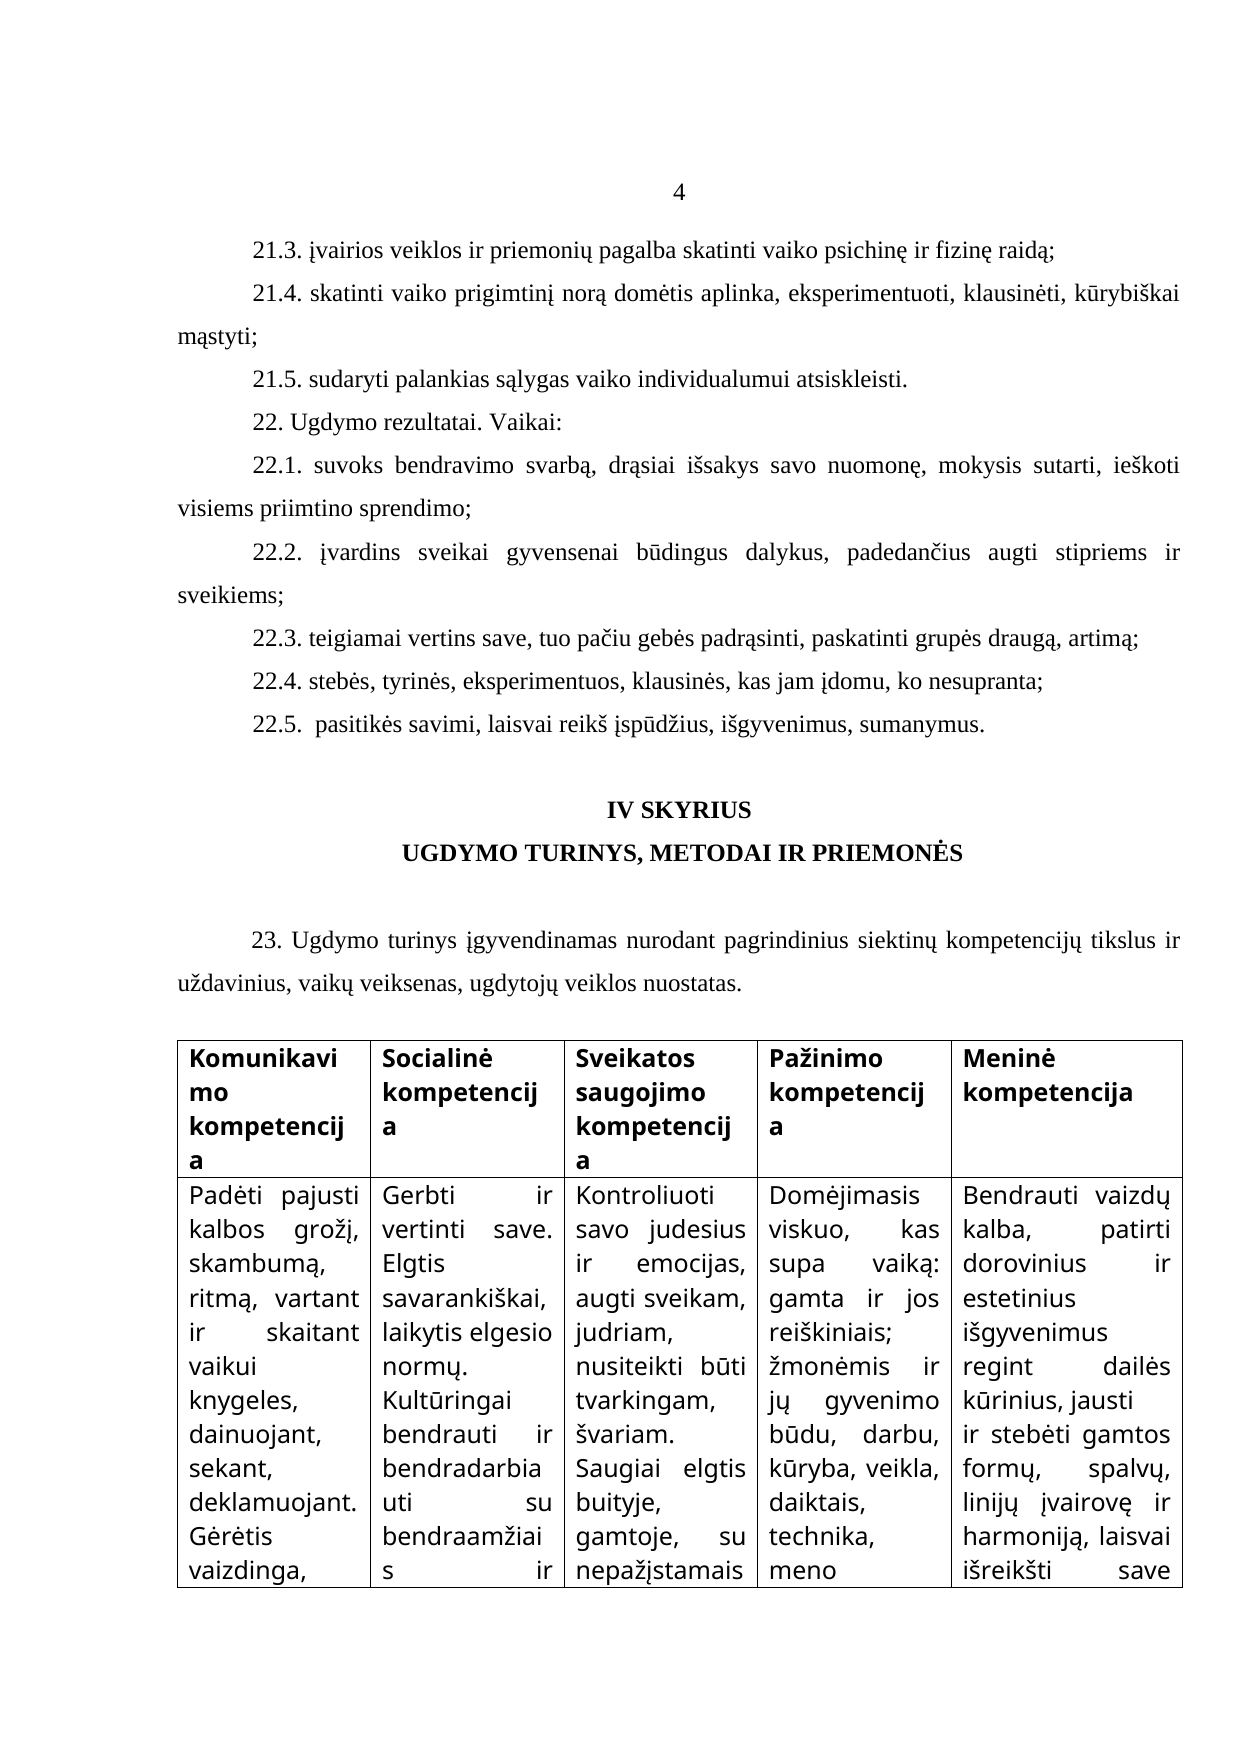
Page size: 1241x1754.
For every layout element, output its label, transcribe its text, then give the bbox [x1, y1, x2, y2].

text 22.3. teigiamai vertins save, tuo pačiu gebės padrąsinti, paskatinti grupės draugą, artimą; [177, 623, 1181, 652]
text IV SKYRIUS [177, 795, 1181, 824]
text 22.2. įvardins sveikai gyvensenai būdingus dalykus, padedančius augti stipriems ir sveikiems; [177, 537, 1181, 608]
table_header Sveikatos saugojimo kompetencija [565, 1041, 757, 1177]
table_cell Kontroliuoti savo judesius ir emocijas, augti sveikam, judriam, nusiteikti būti tvarkingam, švariam. Saugiai elgtis buityje, gamtoje, su nepažįstamais [565, 1178, 757, 1587]
table_header Komunikavimo kompetencija [178, 1041, 370, 1177]
table_header Socialinė kompetencija [371, 1041, 564, 1177]
text 22.1. suvoks bendravimo svarbą, drąsiai išsakys savo nuomonę, mokysis sutarti, ieškoti visiems priimtino sprendimo; [177, 450, 1181, 522]
table_cell Padėti pajusti kalbos grožį, skambumą, ritmą, vartant ir skaitant vaikui knygeles, dainuojant, sekant, deklamuojant. Gėrėtis vaizdinga, [178, 1178, 370, 1587]
text 22.4. stebės, tyrinės, eksperimentuos, klausinės, kas jam įdomu, ko nesupranta; [177, 666, 1181, 695]
text 21.5. sudaryti palankias sąlygas vaiko individualumui atsiskleisti. [177, 364, 1181, 393]
table_cell Domėjimasis viskuo, kas supa vaiką: gamta ir jos reiškiniais; žmonėmis ir jų gyvenimo būdu, darbu, kūryba, veikla, daiktais, technika, meno [758, 1178, 951, 1587]
table_cell Bendrauti vaizdų kalba, patirti dorovinius ir estetinius išgyvenimus regint dailės kūrinius, jausti ir stebėti gamtos formų, spalvų, linijų įvairovę ir harmoniją, laisvai išreikšti save [952, 1178, 1182, 1587]
text 22.5. pasitikės savimi, laisvai reikš įspūdžius, išgyvenimus, sumanymus. [177, 709, 1181, 738]
text 23. Ugdymo turinys įgyvendinamas nurodant pagrindinius siektinų kompetencijų tikslus ir uždavinius, vaikų veiksenas, ugdytojų veiklos nuostatas. [177, 925, 1181, 997]
text 22. Ugdymo rezultatai. Vaikai: [177, 407, 1181, 436]
table_cell Gerbti ir vertinti save. Elgtis savarankiškai, laikytis elgesio normų. Kultūringai bendrauti ir bendradarbiauti su bendraamžiais ir [371, 1178, 564, 1587]
table_header Pažinimo kompetencija [758, 1041, 951, 1177]
text 21.4. skatinti vaiko prigimtinį norą domėtis aplinka, eksperimentuoti, klausinėti, kūrybiškai mąstyti; [177, 278, 1181, 350]
table_header Meninė kompetencija [952, 1041, 1182, 1177]
text UGDYMO TURINYS, METODAI IR PRIEMONĖS [177, 838, 1181, 867]
text 21.3. įvairios veiklos ir priemonių pagalba skatinti vaiko psichinę ir fizinę raidą; [177, 235, 1181, 263]
